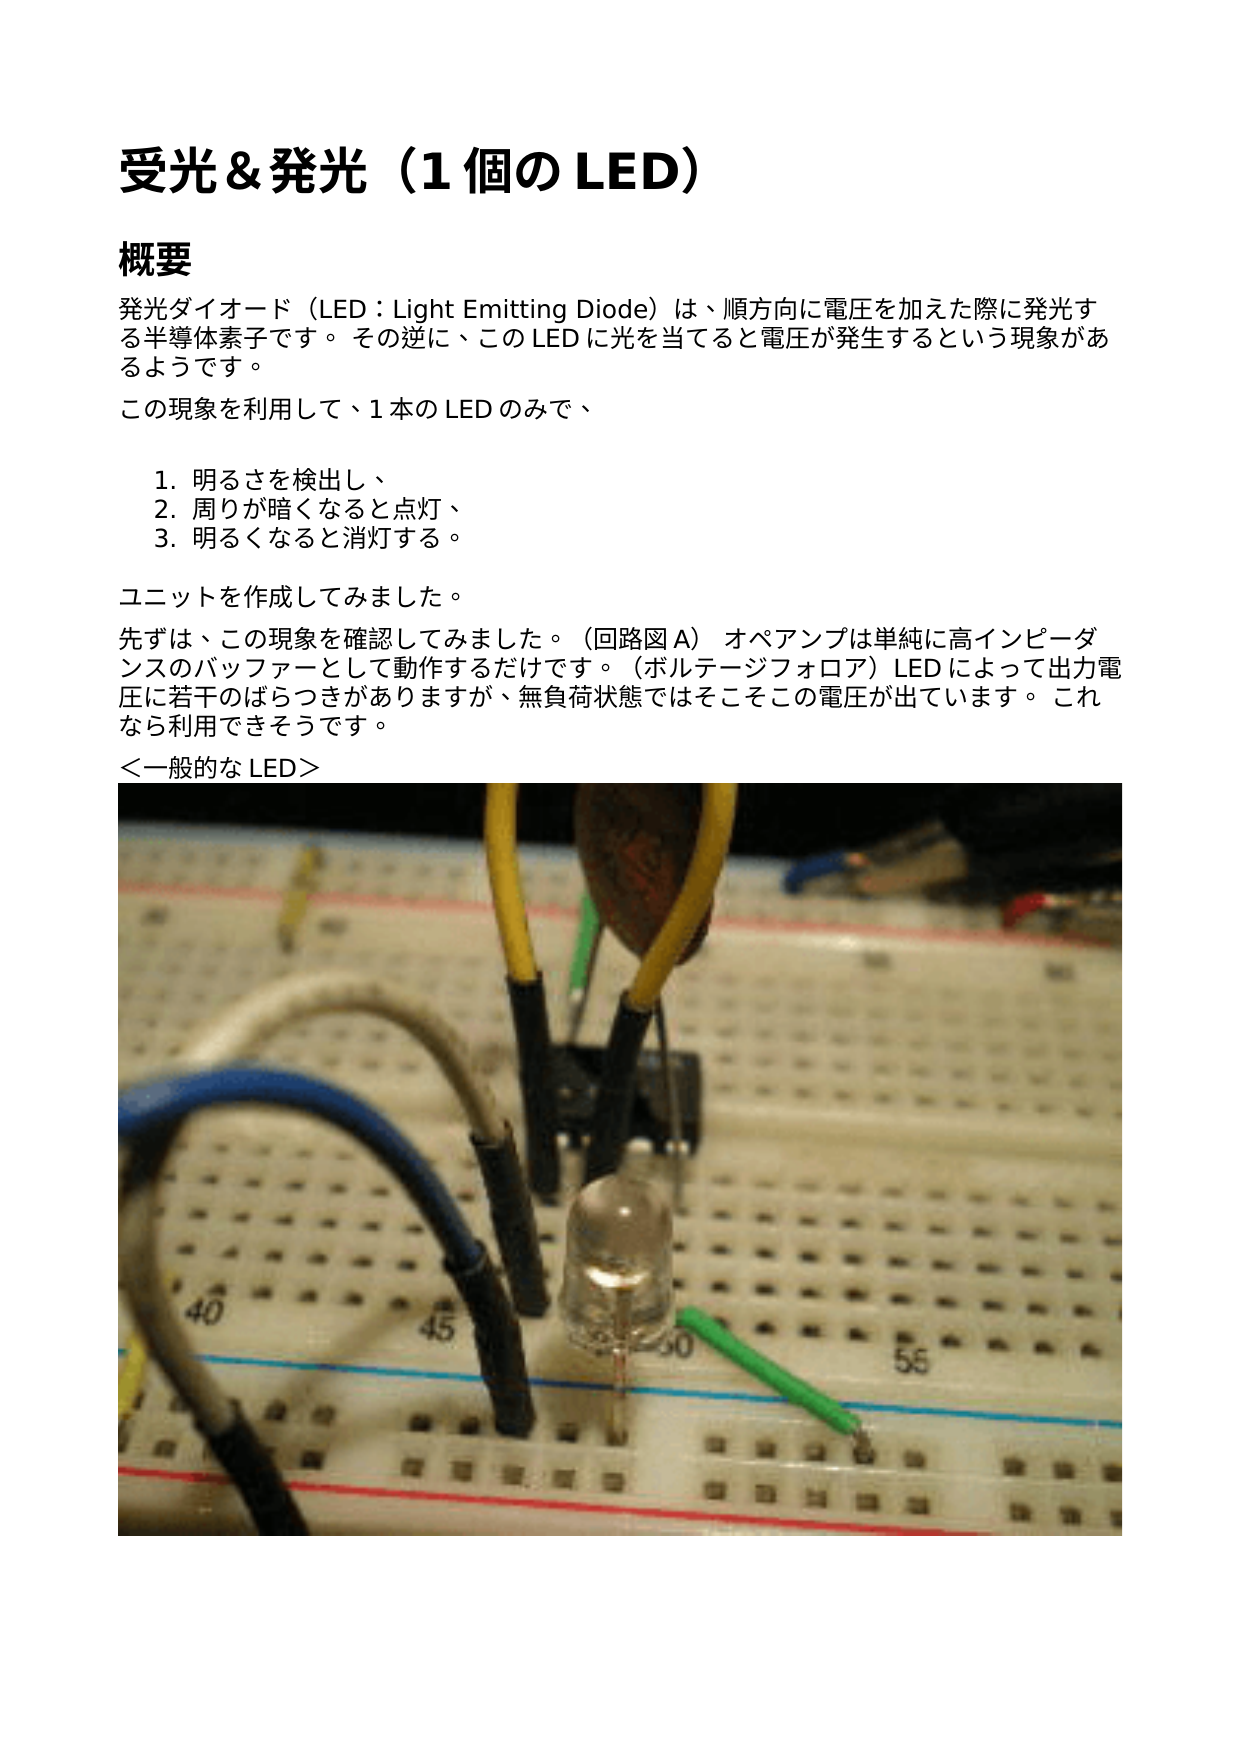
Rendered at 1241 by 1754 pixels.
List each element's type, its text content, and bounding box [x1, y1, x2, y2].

subtitle 概要 [118, 239, 1122, 282]
text ＜一般的なLED＞ [118, 754, 1122, 783]
subtitle 受光＆発光（1個のLED） [118, 143, 1122, 201]
list 明るくなると消灯する。 [177, 524, 1122, 554]
list 明るさを検出し、 [177, 466, 1122, 495]
text 先ずは、この現象を確認してみました。（回路図A） オペアンプは単純に高インピーダンスのバッファーとして動作するだけです。（ボルテージフォロア）LEDによって出力電圧に若干のばらつきがありますが、無負荷状態ではそこそこの電圧が出ています。 これなら利用できそうです。 [118, 625, 1122, 741]
list 周りが暗くなると点灯、 [177, 495, 1122, 524]
text 発光ダイオード（LED：Light Emitting Diode）は、順方向に電圧を加えた際に発光する半導体素子です。 その逆に、このLEDに光を当てると電圧が発生するという現象があるようです。 [118, 295, 1122, 382]
text この現象を利用して、1本のLEDのみで、 [118, 395, 1122, 424]
picture [118, 783, 1123, 1536]
text ユニットを作成してみました。 [118, 583, 1122, 612]
